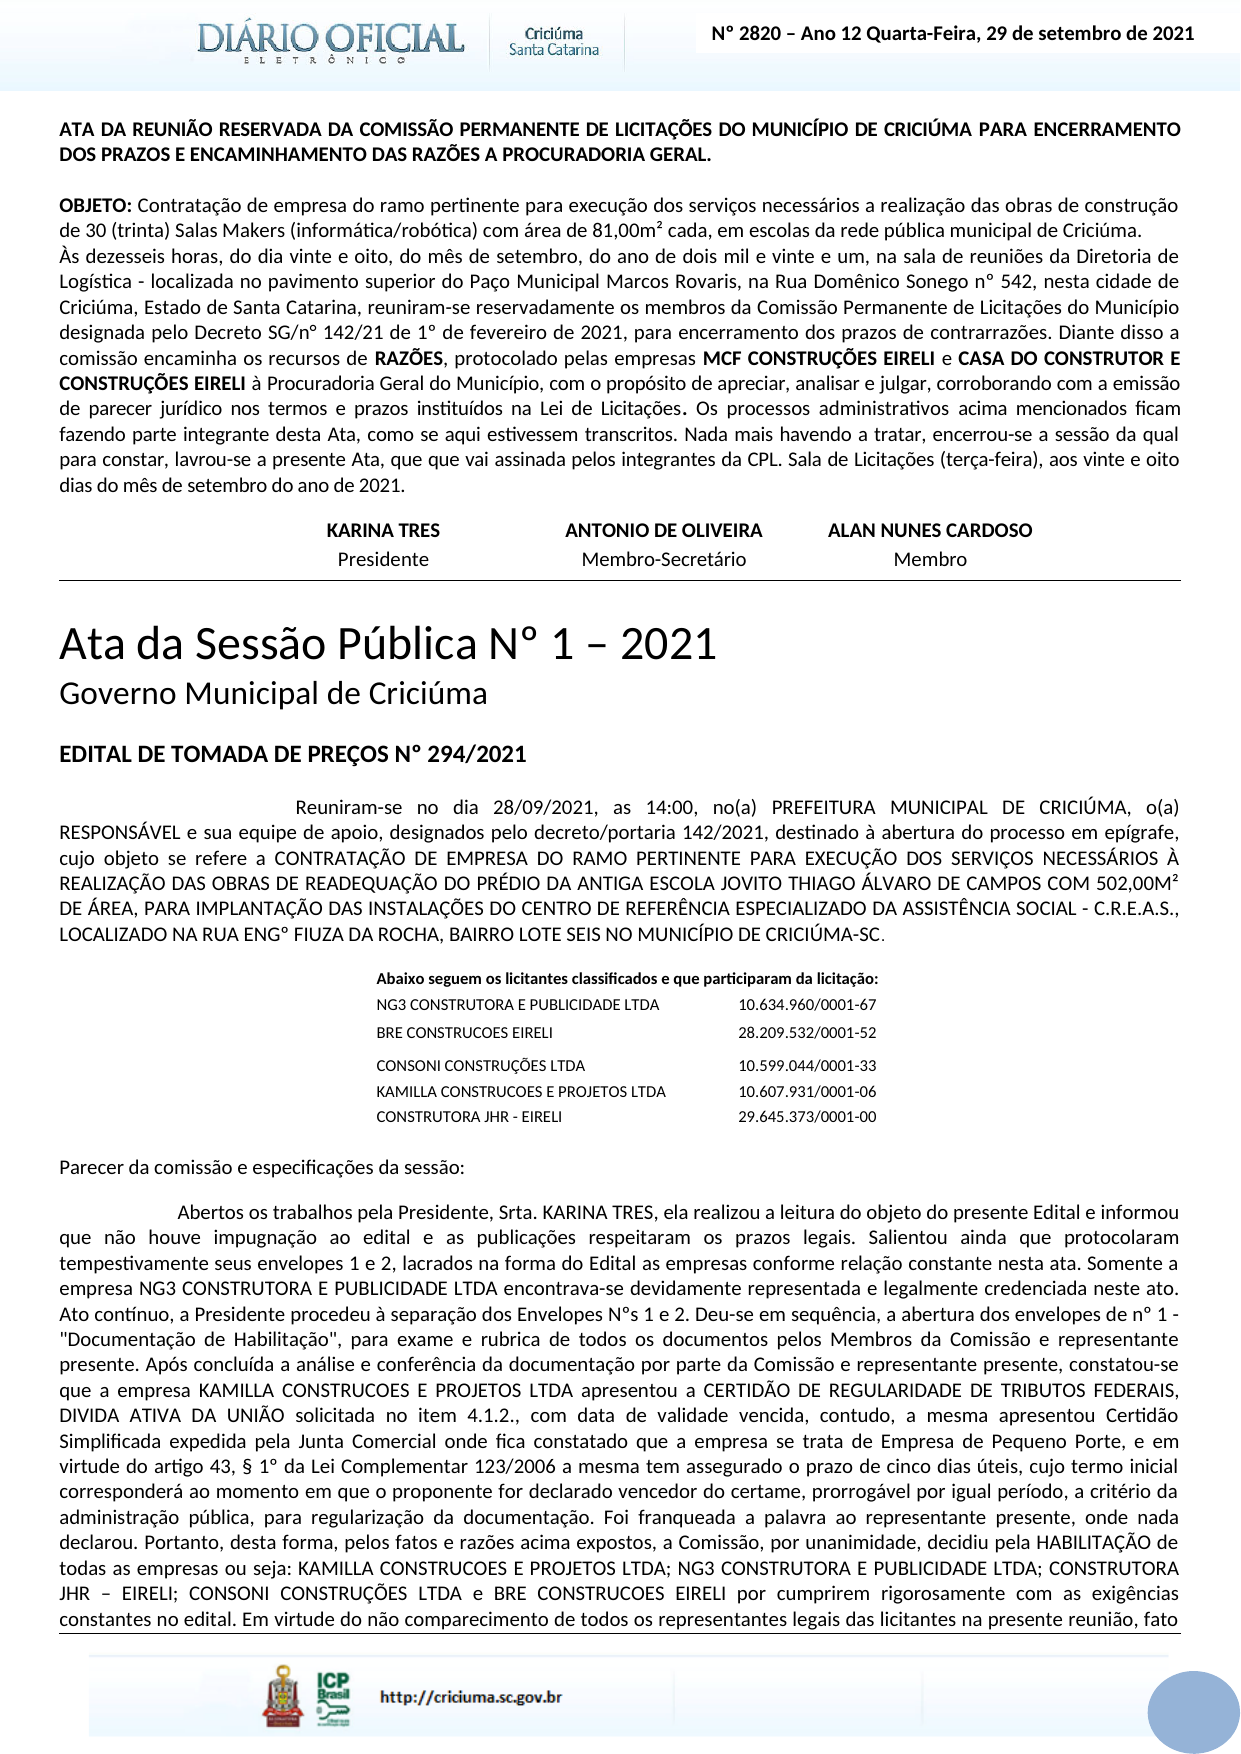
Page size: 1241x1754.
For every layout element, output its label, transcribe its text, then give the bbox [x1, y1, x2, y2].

text Reuniram-se no dia 28/09/2021, as 14:00, no(a) PREFEITURA MUNICIPAL DE CRICIÚMA, o(a) RESPONSÁVEL e sua equipe de apoio, designados pelo decreto/portaria 142/2021, destinado à abertura do processo em epígrafe, cujo objeto se refere a CONTRATAÇÃO DE EMPRESA DO RAMO PERTINENTE PARA EXECUÇÃO DOS SERVIÇOS NECESSÁRIOS À REALIZAÇÃO DAS OBRAS DE READEQUAÇÃO DO PRÉDIO DA ANTIGA ESCOLA JOVITO THIAGO ÁLVARO DE CAMPOS COM 502,00M² DE ÁREA, PARA IMPLANTAÇÃO DAS INSTALAÇÕES DO CENTRO DE REFERÊNCIA ESPECIALIZADO DA ASSISTÊNCIA SOCIAL - C.R.E.A.S., LOCALIZADO NA RUA ENGº FIUZA DA ROCHA, BAIRRO LOTE SEIS NO MUNICÍPIO DE CRICIÚMA-SC. [59, 794, 1181, 946]
text OBJETO: Contratação de empresa do ramo pertinente para execução dos serviços necessários a realização das obras de construção de 30 (trinta) Salas Makers (informática/robótica) com área de 81,00m² cada, em escolas da rede pública municipal de Criciúma. [59, 192, 1181, 243]
table_header KARINA TRES [233, 518, 534, 546]
table_cell [461, 986, 594, 994]
text Às dezesseis horas, do dia vinte e oito, do mês de setembro, do ano de dois mil e vinte e um, na sala de reuniões da Diretoria de Logística - localizada no pavimento superior do Paço Municipal Marcos Rovaris, na Rua Domênico Sonego nº 542, nesta cidade de Criciúma, Estado de Santa Catarina, reuniram-se reservadamente os membros da Comissão Permanente de Licitações do Município designada pelo Decreto SG/n° 142/21 de 1º de fevereiro de 2021, para encerramento dos prazos de contrarrazões. Diante disso a comissão encaminha os recursos de RAZÕES, protocolado pelas empresas MCF CONSTRUÇÕES EIRELI e CASA DO CONSTRUTOR E CONSTRUÇÕES EIRELI à Procuradoria Geral do Município, com o propósito de apreciar, analisar e julgar, corroborando com a emissão de parecer jurídico nos termos e prazos instituídos na Lei de Licitações. Os processos administrativos acima mencionados ficam fazendo parte integrante desta Ata, como se aqui estivessem transcritos. Nada mais havendo a tratar, encerrou-se a sessão da qual para constar, lavrou-se a presente Ata, que que vai assinada pelos integrantes da CPL. Sala de Licitações (terça-feira), aos vinte e oito dias do mês de setembro do ano de 2021. [59, 243, 1181, 497]
table_cell [376, 986, 399, 994]
table_header Abaixo seguem os licitantes classificados e que participaram da licitação: [376, 968, 893, 986]
text Abertos os trabalhos pela Presidente, Srta. KARINA TRES, ela realizou a leitura do objeto do presente Edital e informou que não houve impugnação ao edital e as publicações respeitaram os prazos legais. Salientou ainda que protocolaram tempestivamente seus envelopes 1 e 2, lacrados na forma do Edital as empresas conforme relação constante nesta ata. Somente a empresa NG3 CONSTRUTORA E PUBLICIDADE LTDA encontrava-se devidamente representada e legalmente credenciada neste ato. Ato contínuo, a Presidente procedeu à separação dos Envelopes Nºs 1 e 2. Deu-se em sequência, a abertura dos envelopes de nº 1 - "Documentação de Habilitação", para exame e rubrica de todos os documentos pelos Membros da Comissão e representante presente. Após concluída a análise e conferência da documentação por parte da Comissão e representante presente, constatou-se que a empresa KAMILLA CONSTRUCOES E PROJETOS LTDA apresentou a CERTIDÃO DE REGULARIDADE DE TRIBUTOS FEDERAIS, DIVIDA ATIVA DA UNIÃO solicitada no item 4.1.2., com data de validade vencida, contudo, a mesma apresentou Certidão Simplificada expedida pela Junta Comercial onde fica constatado que a empresa se trata de Empresa de Pequeno Porte, e em virtude do artigo 43, § 1º da Lei Complementar 123/2006 a mesma tem assegurado o prazo de cinco dias úteis, cujo termo inicial corresponderá ao momento em que o proponente for declarado vencedor do certame, prorrogável por igual período, a critério da administração pública, para regularização da documentação. Foi franqueada a palavra ao representante presente, onde nada declarou. Portanto, desta forma, pelos fatos e razões acima expostos, a Comissão, por unanimidade, decidiu pela HABILITAÇÃO de todas as empresas ou seja: KAMILLA CONSTRUCOES E PROJETOS LTDA; NG3 CONSTRUTORA E PUBLICIDADE LTDA; CONSTRUTORA JHR – EIRELI; CONSONI CONSTRUÇÕES LTDA e BRE CONSTRUCOES EIRELI por cumprirem rigorosamente com as exigências constantes no edital. Em virtude do não comparecimento de todos os representantes legais das licitantes na presente reunião, fato [59, 1199, 1181, 1633]
table_cell [461, 1046, 594, 1053]
table_cell [889, 1082, 893, 1100]
table_header ANTONIO DE OLIVEIRA [534, 518, 823, 546]
table_cell [872, 1046, 889, 1053]
text ATA DA REUNIÃO RESERVADA DA COMISSÃO PERMANENTE DE LICITAÇÕES DO MUNICÍPIO DE CRICIÚMA PARA ENCERRAMENTO DOS PRAZOS E ENCAMINHAMENTO DAS RAZÕES A PROCURADORIA GERAL. [59, 116, 1181, 167]
table_cell [783, 1046, 872, 1053]
text EDITAL DE TOMADA DE PREÇOS Nº 294/2021 [59, 738, 1181, 768]
table_cell 28.209.532/0001-52 [738, 1019, 889, 1046]
table_cell 10.607.931/0001-06 [738, 1082, 889, 1100]
table_cell [889, 1054, 893, 1078]
table_cell CONSONI CONSTRUÇÕES LTDA [376, 1054, 738, 1078]
table_cell [642, 986, 730, 994]
table_cell BRE CONSTRUCOES EIRELI [376, 1019, 738, 1046]
table_cell [783, 986, 872, 994]
table_cell [594, 986, 642, 994]
table_cell [376, 1046, 399, 1053]
table_cell [730, 986, 738, 994]
table_cell [776, 986, 783, 994]
text Ata da Sessão Pública Nº 1 – 2021 [59, 613, 1181, 672]
table_cell NG3 CONSTRUTORA E PUBLICIDADE LTDA [376, 994, 738, 1016]
table_cell Membro [823, 546, 1037, 575]
table_cell [642, 1046, 730, 1053]
table_cell [889, 1019, 893, 1046]
table_cell [408, 986, 461, 994]
table_cell [738, 986, 772, 994]
table_cell 10.599.044/0001-33 [738, 1054, 889, 1078]
table_cell [738, 1046, 772, 1053]
table_cell CONSTRUTORA JHR - EIRELI [376, 1103, 738, 1129]
table_cell [889, 994, 893, 1016]
table_cell 10.634.960/0001-67 [738, 994, 889, 1016]
table_cell 29.645.373/0001-00 [738, 1103, 889, 1129]
text Governo Municipal de Criciúma [59, 672, 1181, 712]
text Parecer da comissão e especificações da sessão: [59, 1154, 1181, 1180]
table_cell Membro-Secretário [534, 546, 823, 575]
table_cell Presidente [233, 546, 534, 575]
table_cell [776, 1046, 783, 1053]
table_cell KAMILLA CONSTRUCOES E PROJETOS LTDA [376, 1082, 738, 1100]
table_cell [408, 1046, 461, 1053]
table_cell [889, 1103, 893, 1129]
table_header ALAN NUNES CARDOSO [823, 518, 1037, 546]
table_cell [594, 1046, 642, 1053]
table_cell [872, 986, 889, 994]
table_cell [730, 1046, 738, 1053]
